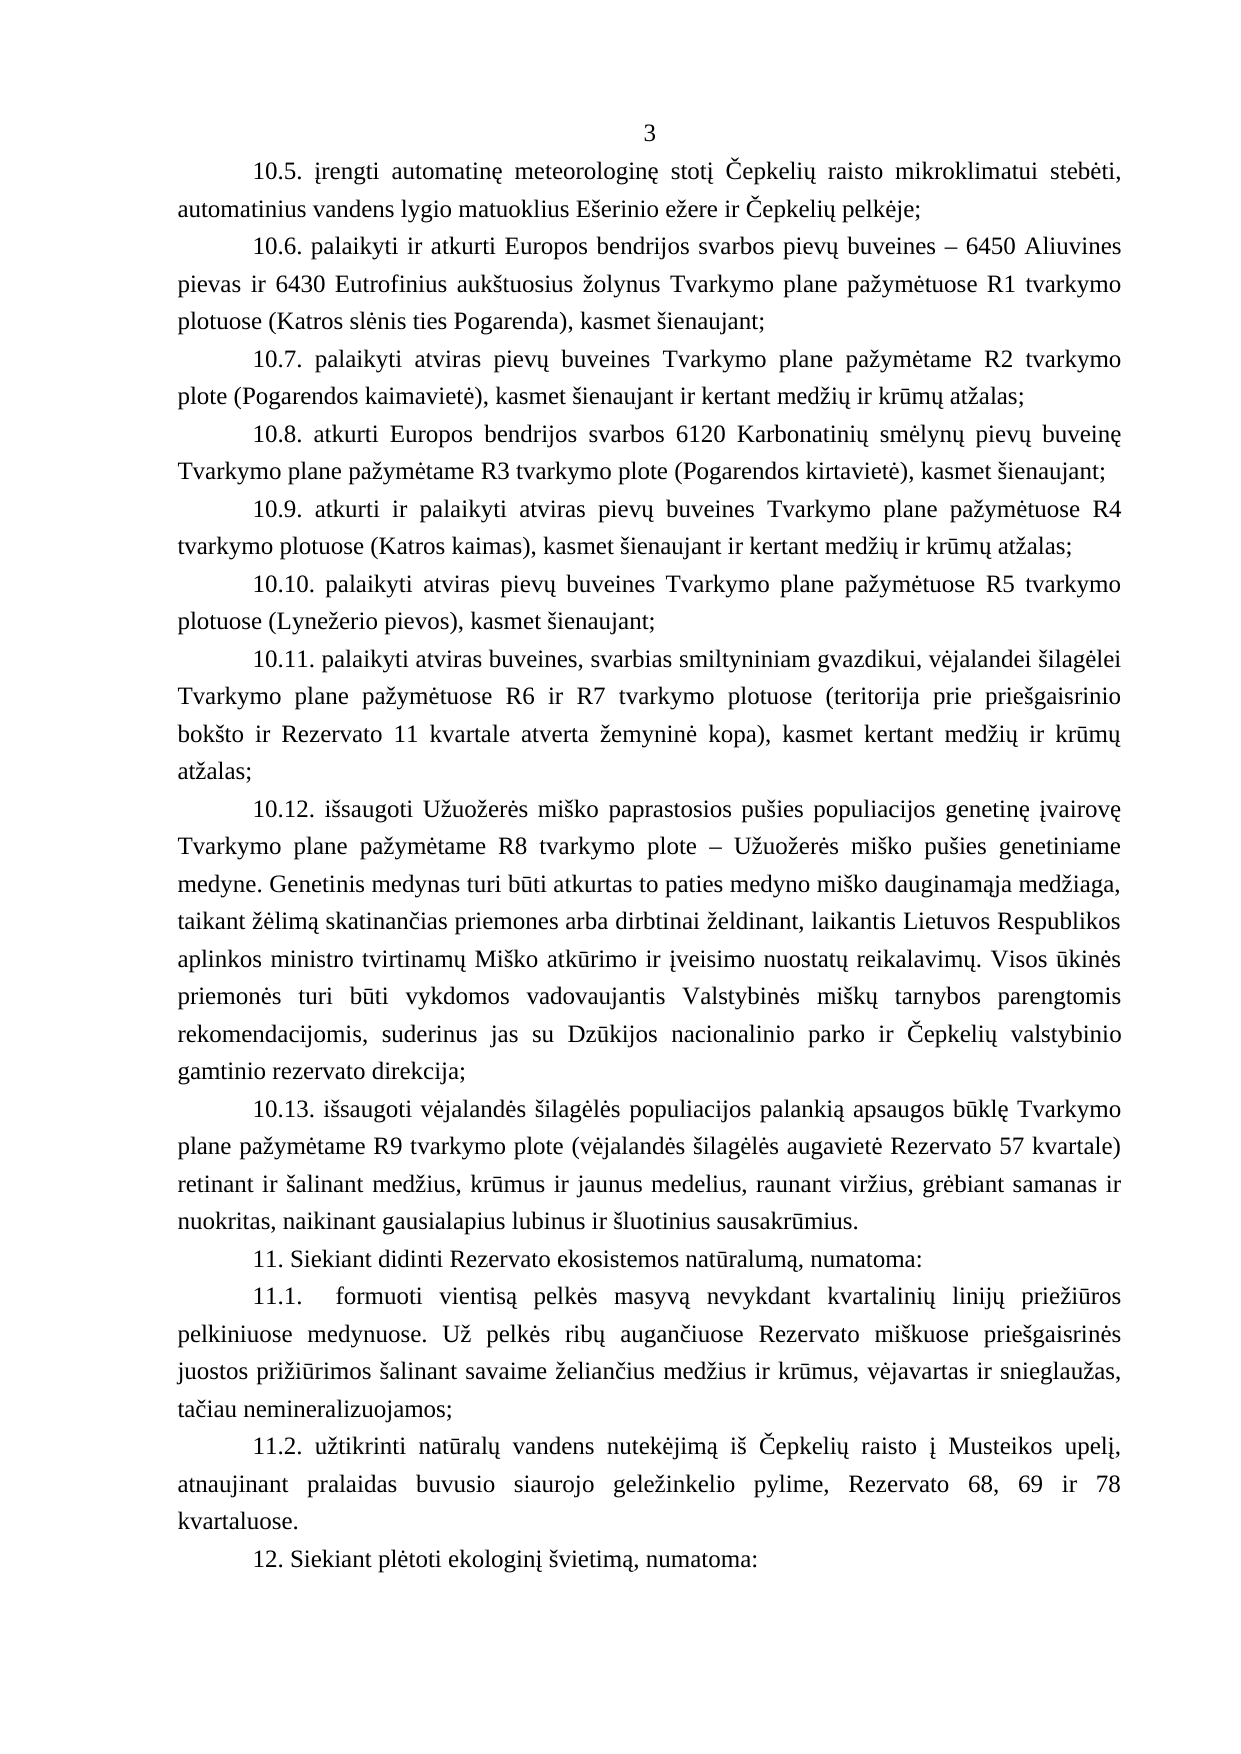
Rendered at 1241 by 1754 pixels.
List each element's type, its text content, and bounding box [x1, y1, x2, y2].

text 10.9. atkurti ir palaikyti atviras pievų buveines Tvarkymo plane pažymėtuose R4 tvarkymo plotuose (Katros kaimas), kasmet šienaujant ir kertant medžių ir krūmų atžalas; [177, 485, 1122, 560]
text 10.13. išsaugoti vėjalandės šilagėlės populiacijos palankią apsaugos būklę Tvarkymo plane pažymėtame R9 tvarkymo plote (vėjalandės šilagėlės augavietė Rezervato 57 kvartale) retinant ir šalinant medžius, krūmus ir jaunus medelius, raunant viržius, grėbiant samanas ir nuokritas, naikinant gausialapius lubinus ir šluotinius sausakrūmius. [177, 1085, 1122, 1235]
text 11.1. formuoti vientisą pelkės masyvą nevykdant kvartalinių linijų priežiūros pelkiniuose medynuose. Už pelkės ribų augančiuose Rezervato miškuose priešgaisrinės juostos prižiūrimos šalinant savaime želiančius medžius ir krūmus, vėjavartas ir snieglaužas, tačiau nemineralizuojamos; [177, 1273, 1122, 1423]
text 10.10. palaikyti atviras pievų buveines Tvarkymo plane pažymėtuose R5 tvarkymo plotuose (Lynežerio pievos), kasmet šienaujant; [177, 560, 1122, 635]
text 10.7. palaikyti atviras pievų buveines Tvarkymo plane pažymėtame R2 tvarkymo plote (Pogarendos kaimavietė), kasmet šienaujant ir kertant medžių ir krūmų atžalas; [177, 335, 1122, 410]
text 10.6. palaikyti ir atkurti Europos bendrijos svarbos pievų buveines – 6450 Aliuvines pievas ir 6430 Eutrofinius aukštuosius žolynus Tvarkymo plane pažymėtuose R1 tvarkymo plotuose (Katros slėnis ties Pogarenda), kasmet šienaujant; [177, 223, 1122, 335]
text 11.2. užtikrinti natūralų vandens nutekėjimą iš Čepkelių raisto į Musteikos upelį, atnaujinant pralaidas buvusio siaurojo geležinkelio pylime, Rezervato 68, 69 ir 78 kvartaluose. [177, 1423, 1122, 1535]
text 10.5. įrengti automatinę meteorologinę stotį Čepkelių raisto mikroklimatui stebėti, automatinius vandens lygio matuoklius Ešerinio ežere ir Čepkelių pelkėje; [177, 148, 1122, 223]
text 10.8. atkurti Europos bendrijos svarbos 6120 Karbonatinių smėlynų pievų buveinę Tvarkymo plane pažymėtame R3 tvarkymo plote (Pogarendos kirtavietė), kasmet šienaujant; [177, 410, 1122, 485]
text 11. Siekiant didinti Rezervato ekosistemos natūralumą, numatoma: [177, 1235, 1122, 1273]
text 10.11. palaikyti atviras buveines, svarbias smiltyniniam gvazdikui, vėjalandei šilagėlei Tvarkymo plane pažymėtuose R6 ir R7 tvarkymo plotuose (teritorija prie priešgaisrinio bokšto ir Rezervato 11 kvartale atverta žemyninė kopa), kasmet kertant medžių ir krūmų atžalas; [177, 635, 1122, 785]
text 12. Siekiant plėtoti ekologinį švietimą, numatoma: [177, 1535, 1122, 1573]
text 10.12. išsaugoti Užuožerės miško paprastosios pušies populiacijos genetinę įvairovę Tvarkymo plane pažymėtame R8 tvarkymo plote – Užuožerės miško pušies genetiniame medyne. Genetinis medynas turi būti atkurtas to paties medyno miško dauginamąja medžiaga, taikant žėlimą skatinančias priemones arba dirbtinai želdinant, laikantis Lietuvos Respublikos aplinkos ministro tvirtinamų Miško atkūrimo ir įveisimo nuostatų reikalavimų. Visos ūkinės priemonės turi būti vykdomos vadovaujantis Valstybinės miškų tarnybos parengtomis rekomendacijomis, suderinus jas su Dzūkijos nacionalinio parko ir Čepkelių valstybinio gamtinio rezervato direkcija; [177, 785, 1122, 1085]
